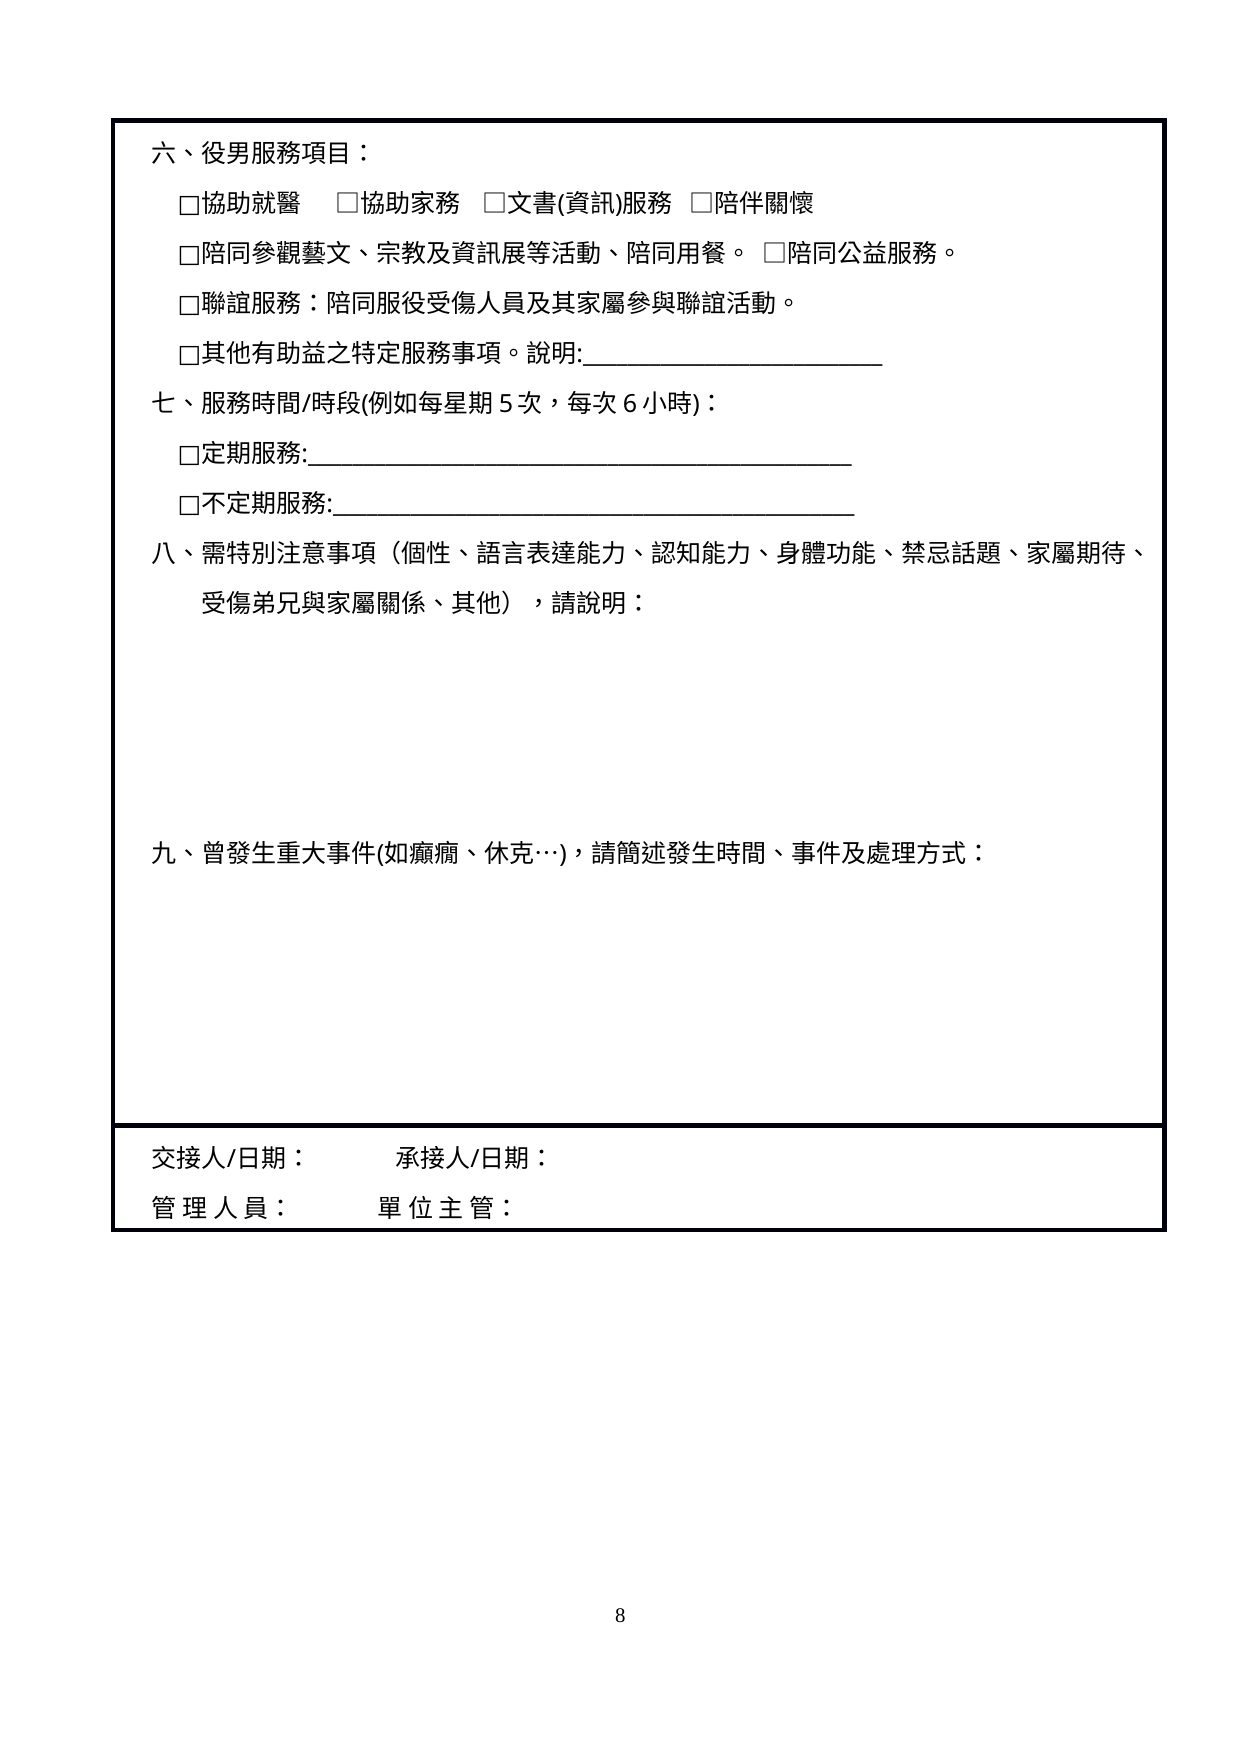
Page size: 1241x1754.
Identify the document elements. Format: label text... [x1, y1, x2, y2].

table_cell 交接人/日期： 承接人/日期： 管 理 人 員： 單 位 主 管： [115, 1128, 1162, 1227]
table_cell 六、役男服務項目： □協助就醫 □協助家務 □文書(資訊)服務 □陪伴關懷 □陪同參觀藝文、宗教及資訊展等活動、陪同用餐。 □陪同公益服務。 □聯誼服務：陪同服役受傷人員及其家屬參與聯誼活動。 □其他有助益之特定服務事項。說明:___________________________ 七、服務時間/時段(例如每星期5次，每次6小時)： □定期服務:_________________________________________________ □不定期服務:_______________________________________________ 八、需特別注意事項（個性、語言表達能力、認知能力、身體功能、禁忌話題、家屬期待、受傷弟兄與家屬關係、其他），請說明： 九、曾發生重大事件(如癲癇、休克…)，請簡述發生時間、事件及處理方式： [115, 123, 1162, 1123]
